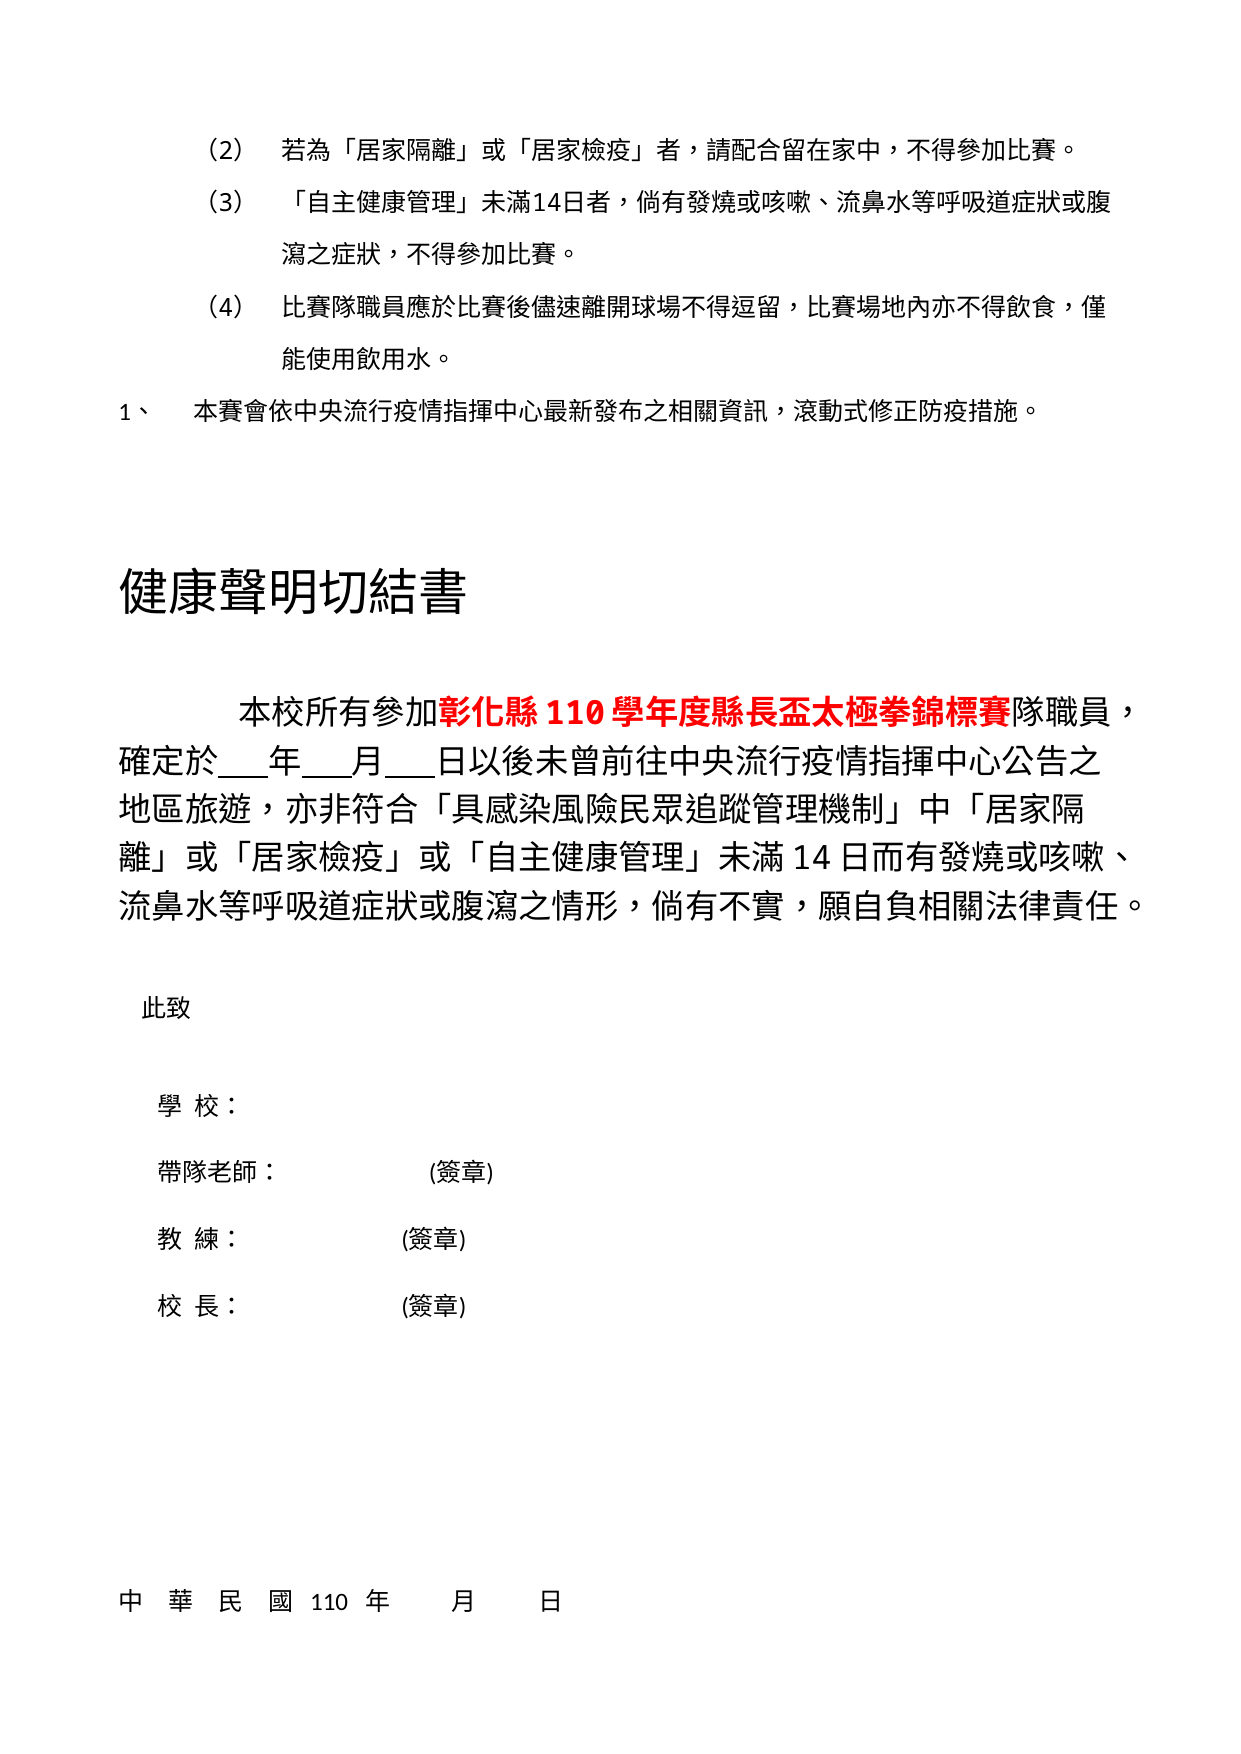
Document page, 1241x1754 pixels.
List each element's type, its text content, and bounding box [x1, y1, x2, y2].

text 校 長： (簽章) [118, 1286, 1122, 1323]
text 健康聲明切結書 [118, 553, 1122, 625]
list 「自主健康管理」未滿14日者，倘有發燒或咳嗽、流鼻水等呼吸道症狀或腹瀉之症狀，不得參加比賽。 [193, 170, 1122, 274]
text 此致 [118, 989, 1122, 1025]
text 中 華 民 國 110 年 月 日 [118, 1582, 1122, 1618]
text 學 校： [118, 1086, 1122, 1122]
text 確定於 年 月 日以後未曾前往中央流行疫情指揮中心公告之地區旅遊，亦非符合「具感染風險民眾追蹤管理機制」中「居家隔離」或「居家檢疫」或「自主健康管理」未滿14日而有發燒或咳嗽、流鼻水等呼吸道症狀或腹瀉之情形，倘有不實，願自負相關法律責任。 [118, 734, 1122, 928]
list 本賽會依中央流行疫情指揮中心最新發布之相關資訊，滾動式修正防疫措施。 [118, 378, 1122, 431]
text 帶隊老師： (簽章) [118, 1153, 1122, 1189]
text 本校所有參加彰化縣110學年度縣長盃太極拳錦標賽隊職員， [118, 686, 1122, 734]
text 教 練： (簽章) [118, 1219, 1122, 1256]
list 比賽隊職員應於比賽後儘速離開球場不得逗留，比賽場地內亦不得飲食，僅能使用飲用水。 [193, 274, 1122, 378]
list 若為「居家隔離」或「居家檢疫」者，請配合留在家中，不得參加比賽。 [193, 118, 1122, 170]
